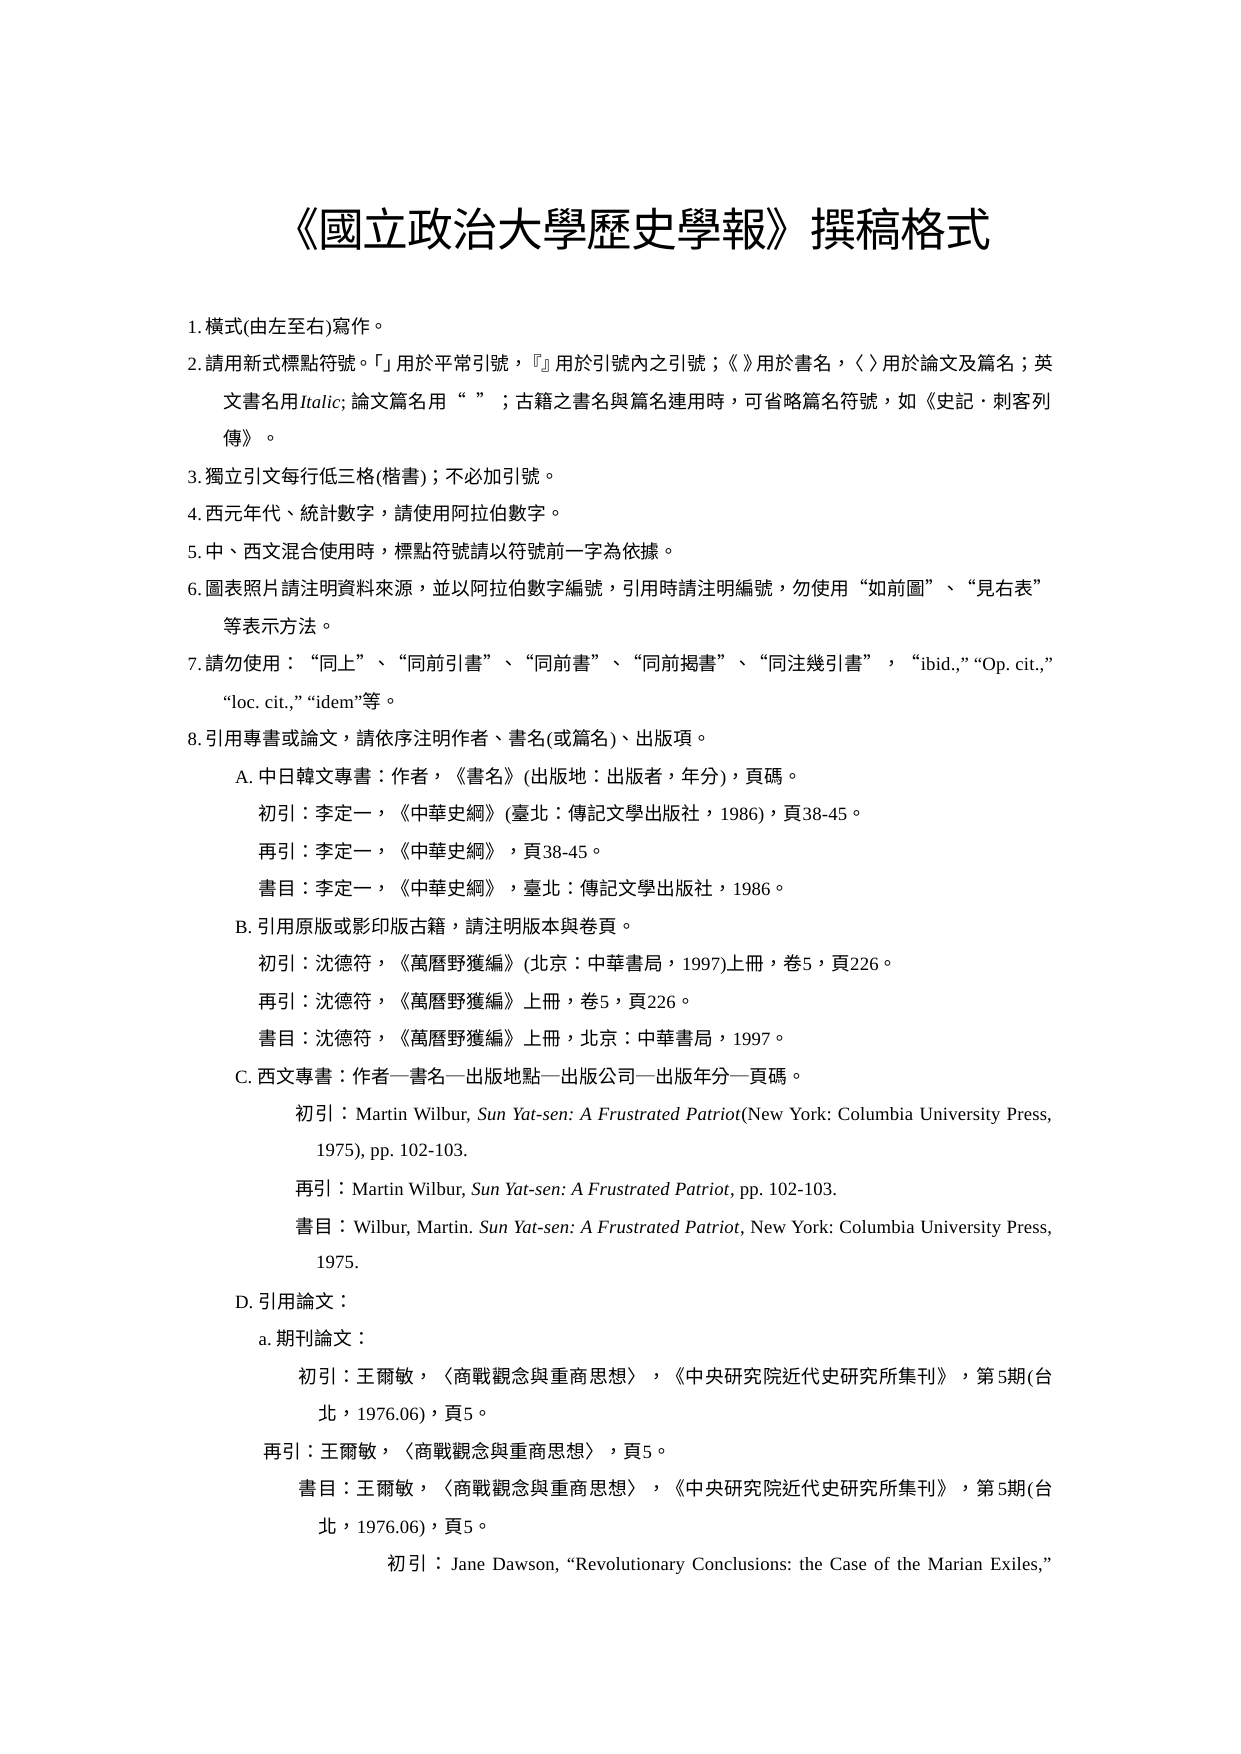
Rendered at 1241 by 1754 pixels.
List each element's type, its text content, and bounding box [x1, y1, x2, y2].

text 再引：李定一，《中華史綱》，頁38-45。 [187, 831, 1053, 869]
list 請用新式標點符號。「」用於平常引號，『』用於引號內之引號；《 》用於書名，〈 〉用於論文及篇名；英文書名用Italic; 論文篇名用“ ”；古籍之書名與篇名連用時，可省略篇名符號，如《史記．刺客列傳》。 [187, 344, 1053, 456]
list 請勿使用：“同上”、“同前引書”、“同前書”、“同前揭書”、“同注幾引書”，“ibid.,” “Op. cit.,” “loc. cit.,” “idem”等。 [187, 644, 1053, 719]
text B. 引用原版或影印版古籍，請注明版本與卷頁。 [187, 906, 1053, 944]
text 初引：王爾敏，〈商戰觀念與重商思想〉，《中央研究院近代史研究所集刊》，第5期(台北，1976.06)，頁5。 [298, 1356, 1053, 1431]
text 書目：Wilbur, Martin. Sun Yat-sen: A Frustrated Patriot, New York: Columbia University Press, 1975. [295, 1206, 1053, 1281]
list 獨立引文每行低三格(楷書)；不必加引號。 [187, 456, 1053, 494]
list 圖表照片請注明資料來源，並以阿拉伯數字編號，引用時請注明編號，勿使用“如前圖”、“見右表”等表示方法。 [187, 569, 1053, 644]
list 西元年代、統計數字，請使用阿拉伯數字。 [187, 494, 1053, 531]
text 《國立政治大學歷史學報》撰稿格式 [187, 189, 1053, 264]
text 再引：沈德符，《萬曆野獲編》上冊，卷5，頁226。 [187, 981, 1053, 1019]
list 橫式(由左至右)寫作。 [187, 306, 1053, 344]
text 書目：沈德符，《萬曆野獲編》上冊，北京：中華書局，1997。 [187, 1019, 1053, 1056]
text 再引：王爾敏，〈商戰觀念與重商思想〉，頁5。 [263, 1431, 1053, 1469]
text C. 西文專書：作者─書名─出版地點─出版公司─出版年分─頁碼。 [187, 1056, 1053, 1094]
text 初引：李定一，《中華史綱》(臺北：傳記文學出版社，1986)，頁38-45。 [187, 794, 1053, 831]
text 初引：Martin Wilbur, Sun Yat-sen: A Frustrated Patriot(New York: Columbia University Press, 1975), pp. 102-103. [295, 1094, 1053, 1169]
text D. 引用論文： [187, 1281, 1053, 1319]
text a. 期刊論文： [187, 1319, 1053, 1356]
text 初引：Jane Dawson, “Revolutionary Conclusions: the Case of the Marian Exiles,” [223, 1544, 1053, 1581]
text 書目：李定一，《中華史綱》，臺北：傳記文學出版社，1986。 [187, 869, 1053, 906]
text 書目：王爾敏，〈商戰觀念與重商思想〉，《中央研究院近代史研究所集刊》，第5期(台北，1976.06)，頁5。 [298, 1469, 1053, 1544]
list 引用專書或論文，請依序注明作者、書名(或篇名)、出版項。 [187, 719, 1053, 756]
list 中、西文混合使用時，標點符號請以符號前一字為依據。 [187, 531, 1053, 569]
text 初引：沈德符，《萬曆野獲編》(北京：中華書局，1997)上冊，卷5，頁226。 [187, 944, 1053, 981]
text 再引：Martin Wilbur, Sun Yat-sen: A Frustrated Patriot, pp. 102-103. [295, 1169, 1053, 1206]
text A. 中日韓文專書：作者，《書名》(出版地：出版者，年分)，頁碼。 [187, 756, 1053, 794]
